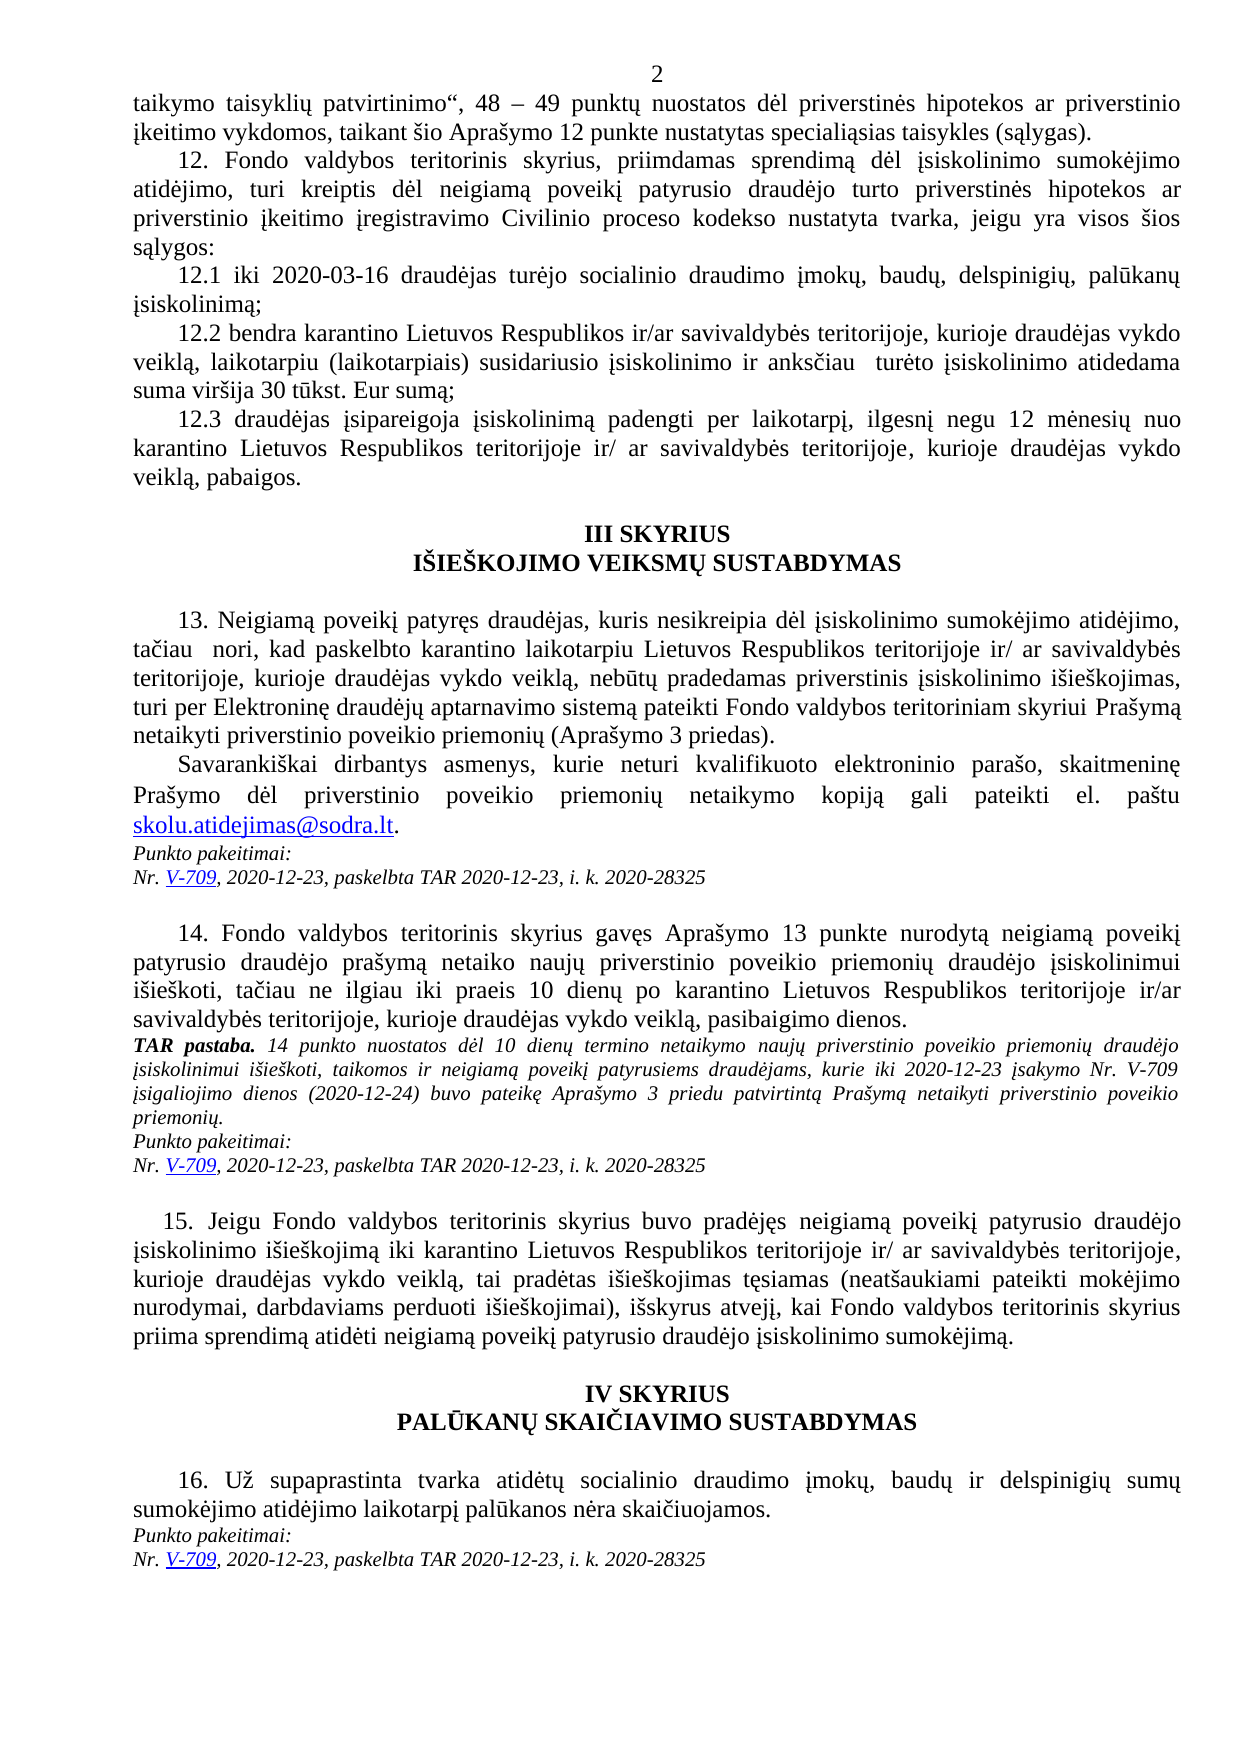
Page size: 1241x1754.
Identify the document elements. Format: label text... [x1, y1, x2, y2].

text Punkto pakeitimai: [133, 1129, 1181, 1153]
text 12.2 bendra karantino Lietuvos Respublikos ir/ar savivaldybės teritorijoje, kurioje draudėjas vykdo veiklą, laikotarpiu (laikotarpiais) susidariusio įsiskolinimo ir anksčiau turėto įsiskolinimo atidedama suma viršija 30 tūkst. Eur sumą; [133, 318, 1181, 404]
text Punkto pakeitimai: [133, 841, 1181, 865]
text PALŪKANŲ SKAIČIAVIMO SUSTABDYMAS [133, 1407, 1181, 1436]
text IŠIEŠKOJIMO VEIKSMŲ SUSTABDYMAS [133, 548, 1181, 577]
text Punkto pakeitimai: [133, 1522, 1181, 1547]
text 14. Fondo valdybos teritorinis skyrius gavęs Aprašymo 13 punkte nurodytą neigiamą poveikį patyrusio draudėjo prašymą netaiko naujų priverstinio poveikio priemonių draudėjo įsiskolinimui išieškoti, tačiau ne ilgiau iki praeis 10 dienų po karantino Lietuvos Respublikos teritorijoje ir/ar savivaldybės teritorijoje, kurioje draudėjas vykdo veiklą, pasibaigimo dienos. [133, 918, 1181, 1033]
text 15. Jeigu Fondo valdybos teritorinis skyrius buvo pradėjęs neigiamą poveikį patyrusio draudėjo įsiskolinimo išieškojimą iki karantino Lietuvos Respublikos teritorijoje ir/ ar savivaldybės teritorijoje, kurioje draudėjas vykdo veiklą, tai pradėtas išieškojimas tęsiamas (neatšaukiami pateikti mokėjimo nurodymai, darbdaviams perduoti išieškojimai), išskyrus atvejį, kai Fondo valdybos teritorinis skyrius priima sprendimą atidėti neigiamą poveikį patyrusio draudėjo įsiskolinimo sumokėjimą. [133, 1206, 1181, 1350]
text III SKYRIUS [133, 519, 1181, 548]
text taikymo taisyklių patvirtinimo“, 48 – 49 punktų nuostatos dėl priverstinės hipotekos ar priverstinio įkeitimo vykdomos, taikant šio Aprašymo 12 punkte nustatytas specialiąsias taisykles (sąlygas). [133, 88, 1181, 145]
text 16. Už supaprastinta tvarka atidėtų socialinio draudimo įmokų, baudų ir delspinigių sumų sumokėjimo atidėjimo laikotarpį palūkanos nėra skaičiuojamos. [133, 1465, 1181, 1522]
text 12.1 iki 2020-03-16 draudėjas turėjo socialinio draudimo įmokų, baudų, delspinigių, palūkanų įsiskolinimą; [133, 260, 1181, 318]
text Savarankiškai dirbantys asmenys, kurie neturi kvalifikuoto elektroninio parašo, skaitmeninę Prašymo dėl priverstinio poveikio priemonių netaikymo kopiją gali pateikti el. paštu skolu.atidejimas@sodra.lt. [133, 749, 1181, 839]
text 13. Neigiamą poveikį patyręs draudėjas, kuris nesikreipia dėl įsiskolinimo sumokėjimo atidėjimo, tačiau nori, kad paskelbto karantino laikotarpiu Lietuvos Respublikos teritorijoje ir/ ar savivaldybės teritorijoje, kurioje draudėjas vykdo veiklą, nebūtų pradedamas priverstinis įsiskolinimo išieškojimas, turi per Elektroninę draudėjų aptarnavimo sistemą pateikti Fondo valdybos teritoriniam skyriui Prašymą netaikyti priverstinio poveikio priemonių (Aprašymo 3 priedas). [133, 605, 1181, 749]
text IV SKYRIUS [133, 1379, 1181, 1407]
text 12. Fondo valdybos teritorinis skyrius, priimdamas sprendimą dėl įsiskolinimo sumokėjimo atidėjimo, turi kreiptis dėl neigiamą poveikį patyrusio draudėjo turto priverstinės hipotekos ar priverstinio įkeitimo įregistravimo Civilinio proceso kodekso nustatyta tvarka, jeigu yra visos šios sąlygos: [133, 145, 1181, 260]
text 12.3 draudėjas įsipareigoja įsiskolinimą padengti per laikotarpį, ilgesnį negu 12 mėnesių nuo karantino Lietuvos Respublikos teritorijoje ir/ ar savivaldybės teritorijoje, kurioje draudėjas vykdo veiklą, pabaigos. [133, 404, 1181, 490]
text Nr. V-709, 2020-12-23, paskelbta TAR 2020-12-23, i. k. 2020-28325 [133, 865, 1181, 889]
text Nr. V-709, 2020-12-23, paskelbta TAR 2020-12-23, i. k. 2020-28325 [133, 1547, 1181, 1571]
text Nr. V-709, 2020-12-23, paskelbta TAR 2020-12-23, i. k. 2020-28325 [133, 1153, 1181, 1177]
text TAR pastaba. 14 punkto nuostatos dėl 10 dienų termino netaikymo naujų priverstinio poveikio priemonių draudėjo įsiskolinimui išieškoti, taikomos ir neigiamą poveikį patyrusiems draudėjams, kurie iki 2020-12-23 įsakymo Nr. V-709 įsigaliojimo dienos (2020-12-24) buvo pateikę Aprašymo 3 priedu patvirtintą Prašymą netaikyti priverstinio poveikio priemonių. [133, 1033, 1181, 1129]
